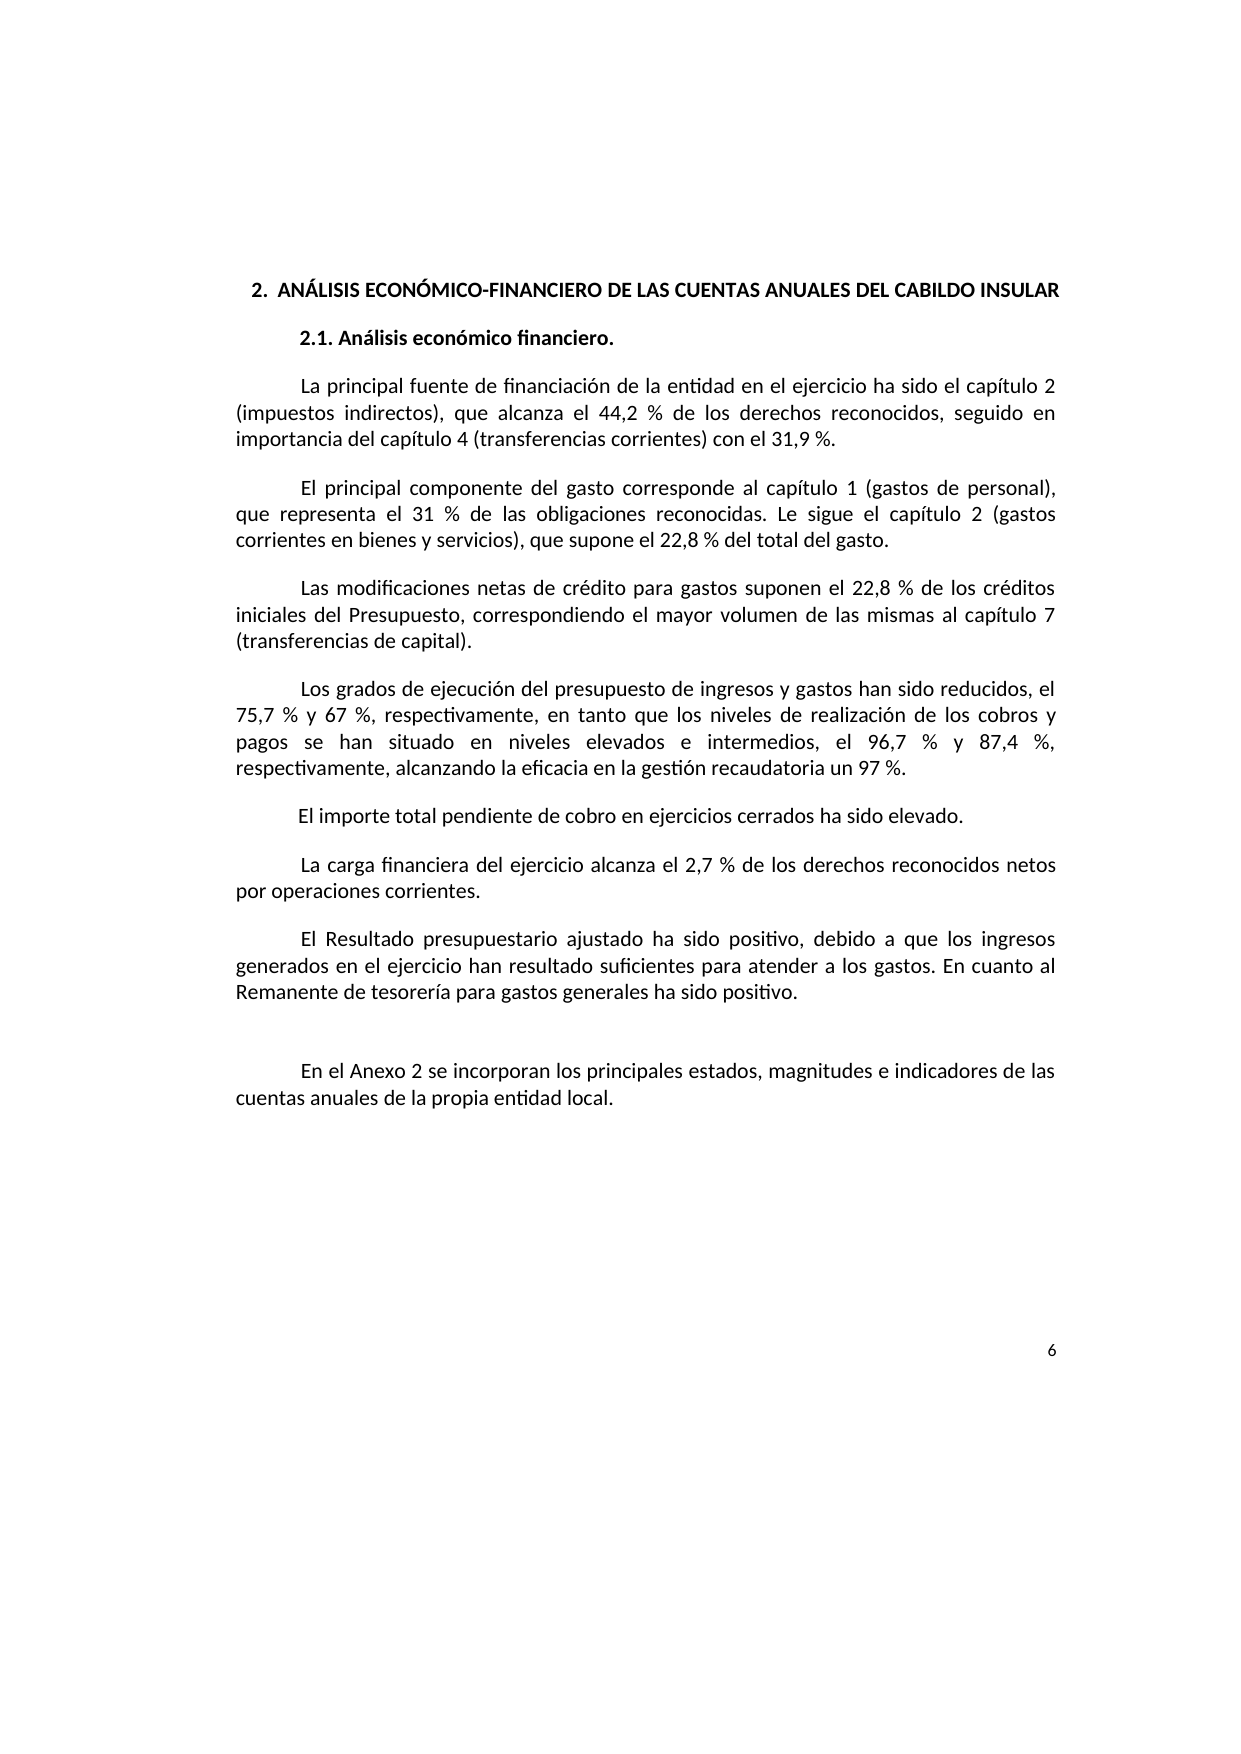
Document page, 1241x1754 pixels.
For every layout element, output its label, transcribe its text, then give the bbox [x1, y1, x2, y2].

text 6 [29, 1339, 1056, 1361]
text Los grados de ejecución del presupuesto de ingresos y gastos han sido reducidos, el 75,7 % y 67 %, respectivamente, en tanto que los niveles de realización de los cobros y pagos se han situado en niveles elevados e intermedios, el 96,7 % y 87,4 %, respectivamente, alcanzando la eficacia en la gestión recaudatoria un 97 %. [236, 676, 1057, 781]
text El principal componente del gasto corresponde al capítulo 1 (gastos de personal), que representa el 31 % de las obligaciones reconocidas. Le sigue el capítulo 2 (gastos corrientes en bienes y servicios), que supone el 22,8 % del total del gasto. [236, 474, 1056, 553]
text En el Anexo 2 se incorporan los principales estados, magnitudes e indicadores de las cuentas anuales de la propia entidad local. [236, 1058, 1057, 1111]
text El importe total pendiente de cobro en ejercicios cerrados ha sido elevado. [249, 802, 1012, 829]
text La carga financiera del ejercicio alcanza el 2,7 % de los derechos reconocidos netos por operaciones corrientes. [236, 851, 1057, 903]
list Análisis económico financiero. [299, 324, 1211, 351]
text El Resultado presupuestario ajustado ha sido positivo, debido a que los ingresos generados en el ejercicio han resultado suficientes para atender a los gastos. En cuanto al Remanente de tesorería para gastos generales ha sido positivo. [236, 926, 1057, 1004]
subtitle ANÁLISIS ECONÓMICO-FINANCIERO DE LAS CUENTAS ANUALES DEL CABILDO INSULAR [251, 276, 1211, 303]
text La principal fuente de financiación de la entidad en el ejercicio ha sido el capítulo 2 (impuestos indirectos), que alcanza el 44,2 % de los derechos reconocidos, seguido en importancia del capítulo 4 (transferencias corrientes) con el 31,9 %. [236, 372, 1056, 452]
text Las modificaciones netas de crédito para gastos suponen el 22,8 % de los créditos iniciales del Presupuesto, correspondiendo el mayor volumen de las mismas al capítulo 7 (transferencias de capital). [236, 574, 1057, 653]
